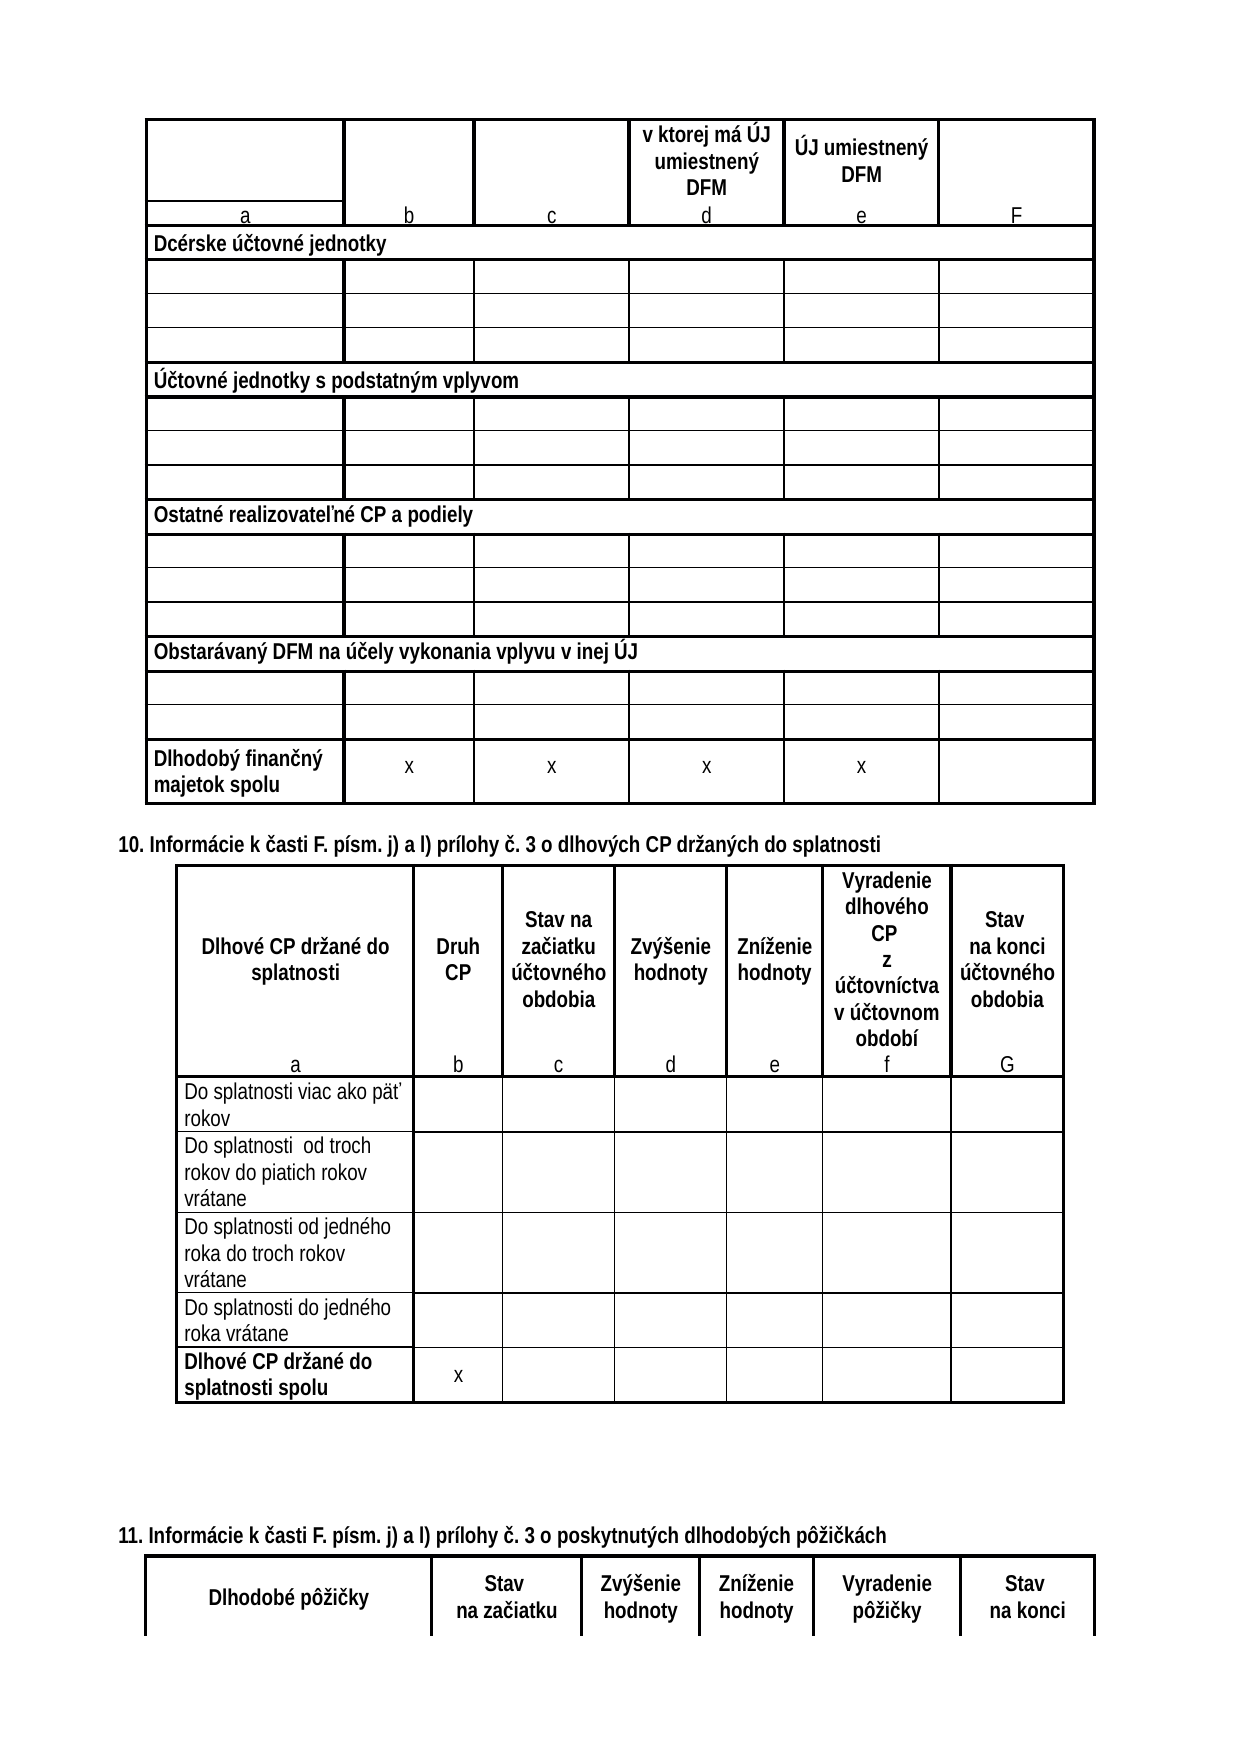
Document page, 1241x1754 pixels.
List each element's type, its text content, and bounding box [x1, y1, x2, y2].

table_cell [346, 328, 473, 361]
table_cell [823, 1213, 950, 1292]
table_cell [503, 1133, 614, 1212]
table_cell [346, 261, 473, 292]
table_cell c [504, 1051, 613, 1075]
table_cell [785, 294, 938, 327]
table_cell [823, 1294, 950, 1346]
table_cell Obstarávaný DFM na účely vykonania vplyvu v inej ÚJ [148, 638, 1092, 669]
table_cell [476, 121, 627, 200]
table_cell x [785, 741, 938, 802]
table_cell [630, 431, 783, 464]
table_cell [823, 1078, 950, 1131]
table_cell [346, 431, 473, 464]
table_cell [785, 568, 938, 601]
table_cell x [475, 741, 628, 802]
table_cell [475, 603, 628, 635]
table_cell e [786, 200, 937, 224]
table_cell [952, 1133, 1062, 1212]
table_cell [475, 261, 628, 292]
table_cell [475, 673, 628, 704]
table_cell [415, 1078, 502, 1131]
table_cell [415, 1133, 502, 1212]
table_header Druh CP [415, 867, 501, 1051]
table_cell [615, 1078, 726, 1131]
table_cell [475, 568, 628, 601]
table_cell [148, 705, 342, 738]
table_cell [148, 568, 342, 601]
table_cell [940, 673, 1092, 704]
table_cell x [415, 1348, 502, 1401]
table_cell [940, 466, 1092, 498]
table_cell [615, 1133, 726, 1212]
table_cell x [630, 741, 783, 802]
table_cell [415, 1213, 502, 1292]
table_cell d [631, 200, 782, 224]
table_cell [148, 431, 342, 464]
table_cell [630, 466, 783, 498]
table_cell [823, 1348, 950, 1401]
table_cell [346, 466, 473, 498]
table_cell [346, 294, 473, 327]
table_cell [148, 673, 342, 704]
table_cell [785, 466, 938, 498]
table_header Stav na konci [962, 1558, 1093, 1636]
table_cell [785, 261, 938, 292]
table_cell a [148, 202, 342, 224]
table_cell Do splatnosti od jedného roka do troch rokov vrátane [178, 1213, 412, 1292]
table_cell [148, 603, 342, 635]
table_cell e [728, 1051, 821, 1075]
table_cell [952, 1294, 1062, 1346]
table_cell [940, 705, 1092, 738]
table_cell [785, 673, 938, 704]
table_cell ÚJ umiestnený DFM [786, 121, 937, 200]
table_cell [346, 603, 473, 635]
table_cell [940, 741, 1092, 802]
table_cell [475, 328, 628, 361]
table_header Zvýšenie hodnoty [583, 1558, 698, 1636]
table_cell [940, 603, 1092, 635]
table_cell [615, 1348, 726, 1401]
table_cell [630, 705, 783, 738]
table_cell [415, 1294, 502, 1346]
table_cell [785, 328, 938, 361]
table_cell [475, 536, 628, 567]
table_cell [940, 399, 1092, 429]
table_cell [727, 1294, 822, 1346]
table_cell [630, 603, 783, 635]
table_cell [615, 1213, 726, 1292]
table_cell [785, 705, 938, 738]
table_header Stav na konci účtovného obdobia [953, 867, 1062, 1051]
table_header Stav na začiatku [433, 1558, 580, 1636]
table_header Zvýšenie hodnoty [616, 867, 725, 1051]
table_cell [940, 121, 1092, 200]
text 11. Informácie k časti F. písm. j) a l) prílohy č. 3 o poskytnutých dlhodobých pôžičkách [118, 1522, 1122, 1548]
table_cell [346, 705, 473, 738]
table_cell Do splatnosti od troch rokov do piatich rokov vrátane [178, 1132, 412, 1212]
table_cell [475, 431, 628, 464]
table_cell [346, 536, 473, 567]
table_cell [148, 261, 342, 292]
table_cell Dlhové CP držané do splatnosti spolu [178, 1348, 412, 1401]
table_header [148, 121, 342, 200]
table_cell [940, 261, 1092, 292]
table_cell [503, 1213, 614, 1292]
table_cell [940, 294, 1092, 327]
table_cell [346, 121, 472, 200]
table_cell [952, 1348, 1062, 1401]
table_cell [475, 294, 628, 327]
table_cell [503, 1348, 614, 1401]
table_cell [148, 536, 342, 567]
table_header Vyradenie pôžičky [815, 1558, 959, 1636]
table_cell [952, 1213, 1062, 1292]
table_cell [148, 328, 342, 361]
table_cell a [178, 1051, 412, 1075]
table_cell [630, 568, 783, 601]
table_cell b [346, 200, 472, 224]
table_cell [630, 294, 783, 327]
table_cell Ostatné realizovateľné CP a podiely [148, 501, 1092, 532]
table_cell [475, 705, 628, 738]
table_header Dlhodobé pôžičky [147, 1558, 430, 1636]
table_cell [785, 603, 938, 635]
table_header Zníženie hodnoty [728, 867, 821, 1051]
table_cell Dlhodobý finančný majetok spolu [148, 741, 342, 802]
table_cell x [346, 741, 473, 802]
table_cell F [940, 200, 1092, 224]
table_cell [727, 1213, 822, 1292]
table_cell Účtovné jednotky s podstatným vplyvom [148, 364, 1092, 395]
table_cell [630, 399, 783, 429]
table_cell [615, 1294, 726, 1346]
table_cell f [824, 1051, 949, 1075]
table_cell [940, 568, 1092, 601]
table_cell [940, 328, 1092, 361]
table_cell [785, 431, 938, 464]
table_cell [148, 399, 342, 429]
table_header Stav na začiatku účtovného obdobia [504, 867, 613, 1051]
table_cell [346, 399, 473, 429]
table_cell [630, 673, 783, 704]
table_cell [785, 536, 938, 567]
table_cell [630, 536, 783, 567]
table_cell [952, 1078, 1062, 1131]
table_cell [148, 466, 342, 498]
table_cell v ktorej má ÚJ umiestnený DFM [631, 121, 782, 200]
table_cell [727, 1348, 822, 1401]
table_cell [630, 261, 783, 292]
text 10. Informácie k časti F. písm. j) a l) prílohy č. 3 o dlhových CP držaných do splatnosti [118, 831, 1122, 858]
table_cell Do splatnosti do jedného roka vrátane [178, 1293, 412, 1346]
table_cell [346, 568, 473, 601]
table_cell [785, 399, 938, 429]
table_cell [503, 1294, 614, 1346]
table_cell Do splatnosti viac ako päť rokov [178, 1078, 412, 1131]
table_cell G [953, 1051, 1062, 1075]
table_cell [940, 536, 1092, 567]
table_cell [727, 1133, 822, 1212]
table_header Zníženie hodnoty [701, 1558, 812, 1636]
table_cell [823, 1133, 950, 1212]
table_cell b [415, 1051, 501, 1075]
table_cell [148, 294, 342, 327]
table_cell d [616, 1051, 725, 1075]
table_cell [940, 431, 1092, 464]
table_cell [630, 328, 783, 361]
table_header Vyradenie dlhového CP z účtovníctva v účtovnom období [824, 867, 949, 1051]
table_cell Dcérske účtovné jednotky [148, 227, 1092, 258]
table_cell [727, 1078, 822, 1131]
table_header Dlhové CP držané do splatnosti [178, 867, 412, 1051]
table_cell [475, 399, 628, 429]
table_cell [503, 1078, 614, 1131]
table_cell c [476, 200, 627, 224]
table_cell [346, 673, 473, 704]
table_cell [475, 466, 628, 498]
